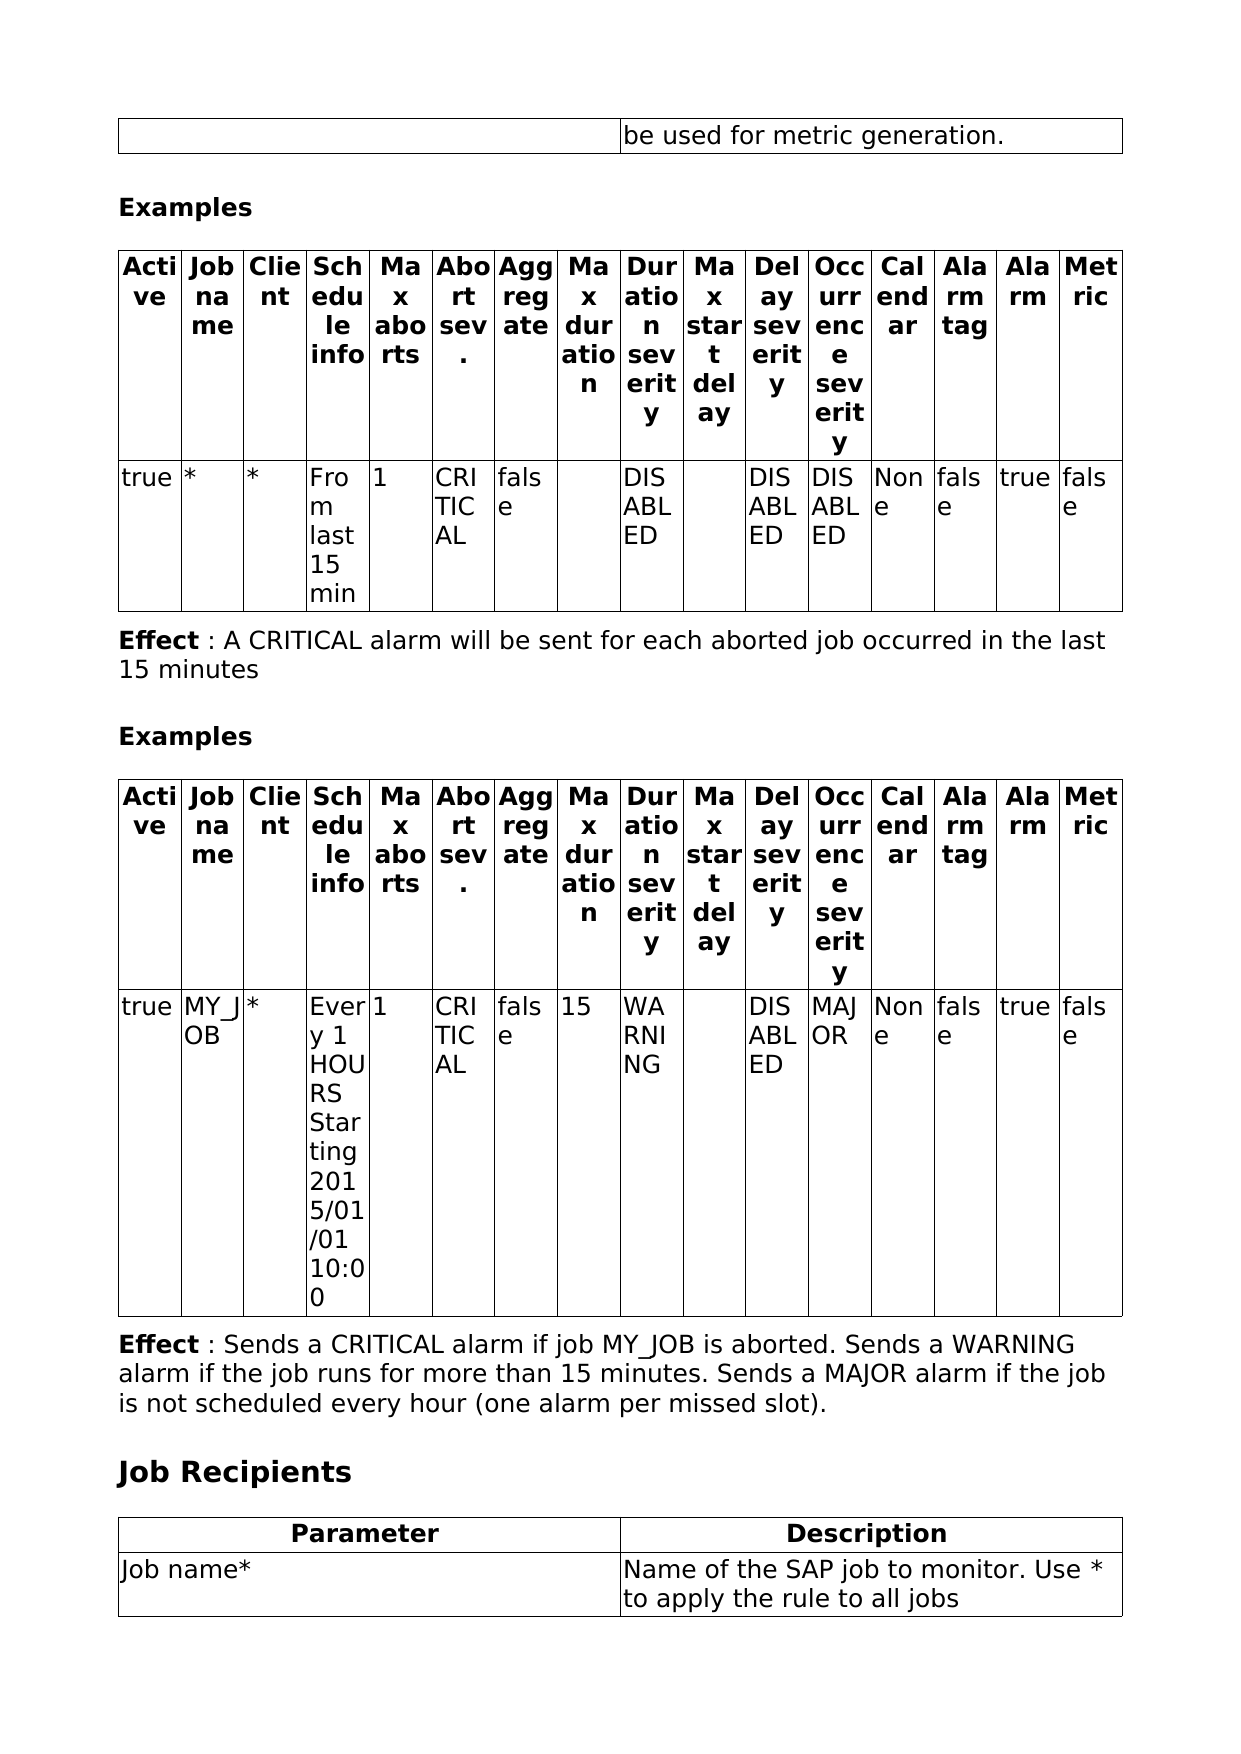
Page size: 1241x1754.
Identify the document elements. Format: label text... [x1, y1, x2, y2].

table_header Parameter [119, 1518, 620, 1552]
table_header Calendar [872, 780, 934, 989]
table_header Max aborts [370, 780, 432, 989]
table_cell false [495, 990, 557, 1316]
table_cell [119, 119, 620, 153]
table_cell CRITICAL [433, 990, 494, 1316]
table_header Active [119, 251, 181, 460]
text Effect : A CRITICAL alarm will be sent for each aborted job occurred in the last 15 minutes [118, 626, 1122, 685]
table_cell None [872, 990, 934, 1316]
table_cell None [872, 461, 934, 611]
table_header Client [244, 251, 306, 460]
table_cell false [495, 461, 557, 611]
subtitle Examples [118, 722, 1122, 751]
table_header Abort sev. [433, 251, 494, 460]
table_cell DISABLED [809, 461, 871, 611]
table_header Alarm tag [935, 251, 996, 460]
table_header Description [621, 1518, 1122, 1552]
table_cell true [119, 461, 181, 611]
table_cell true [997, 990, 1059, 1316]
table_cell Name of the SAP job to monitor. Use * to apply the rule to all jobs [621, 1553, 1122, 1616]
table_cell true [119, 990, 181, 1316]
table_cell [684, 990, 745, 1316]
table_cell [684, 461, 745, 611]
table_cell CRITICAL [433, 461, 494, 611]
table_cell From last 15 min [307, 461, 369, 611]
table_header Occurrence severity [809, 251, 871, 460]
table_cell 1 [370, 461, 432, 611]
table_cell 15 [558, 990, 620, 1316]
table_header Delay severity [746, 780, 808, 989]
table_header Active [119, 780, 181, 989]
table_cell true [997, 461, 1059, 611]
table_cell false [935, 990, 996, 1316]
table_header Job name [182, 780, 243, 989]
table_header Max aborts [370, 251, 432, 460]
table_header Max start delay [684, 251, 745, 460]
table_header Alarm [997, 251, 1059, 460]
table_cell * [244, 461, 306, 611]
table_header Aggregate [495, 251, 557, 460]
table_header Metric [1060, 251, 1122, 460]
table_header Job name [182, 251, 243, 460]
table_header Calendar [872, 251, 934, 460]
table_cell WARNING [621, 990, 683, 1316]
table_header Metric [1060, 780, 1122, 989]
table_cell DISABLED [621, 461, 683, 611]
table_header Max duration [558, 780, 620, 989]
table_cell false [935, 461, 996, 611]
table_cell DISABLED [746, 990, 808, 1316]
table_cell Job name* [119, 1553, 620, 1616]
table_header Max duration [558, 251, 620, 460]
subtitle Examples [118, 193, 1122, 222]
table_header Aggregate [495, 780, 557, 989]
table_cell * [244, 990, 306, 1316]
table_cell Every 1 HOURS Starting 2015/01/01 10:00 [307, 990, 369, 1316]
table_cell DISABLED [746, 461, 808, 611]
table_cell * [182, 461, 243, 611]
table_header Abort sev. [433, 780, 494, 989]
table_cell false [1060, 990, 1122, 1316]
table_header Alarm [997, 780, 1059, 989]
table_cell false [1060, 461, 1122, 611]
table_header Duration severity [621, 780, 683, 989]
table_header Client [244, 780, 306, 989]
subtitle Job Recipients [118, 1455, 1122, 1489]
table_header Occurrence severity [809, 780, 871, 989]
table_cell 1 [370, 990, 432, 1316]
text Effect : Sends a CRITICAL alarm if job MY_JOB is aborted. Sends a WARNING alarm if the job runs for more than 15 minutes. Sends a MAJOR alarm if the job is not scheduled every hour (one alarm per missed slot). [118, 1330, 1122, 1418]
table_header Max start delay [684, 780, 745, 989]
table_header Duration severity [621, 251, 683, 460]
table_header Schedule info [307, 780, 369, 989]
table_header Schedule info [307, 251, 369, 460]
table_header Delay severity [746, 251, 808, 460]
table_cell [558, 461, 620, 611]
table_cell MAJOR [809, 990, 871, 1316]
table_header Alarm tag [935, 780, 996, 989]
table_cell MY_JOB [182, 990, 243, 1316]
table_cell be used for metric generation. [621, 119, 1122, 153]
